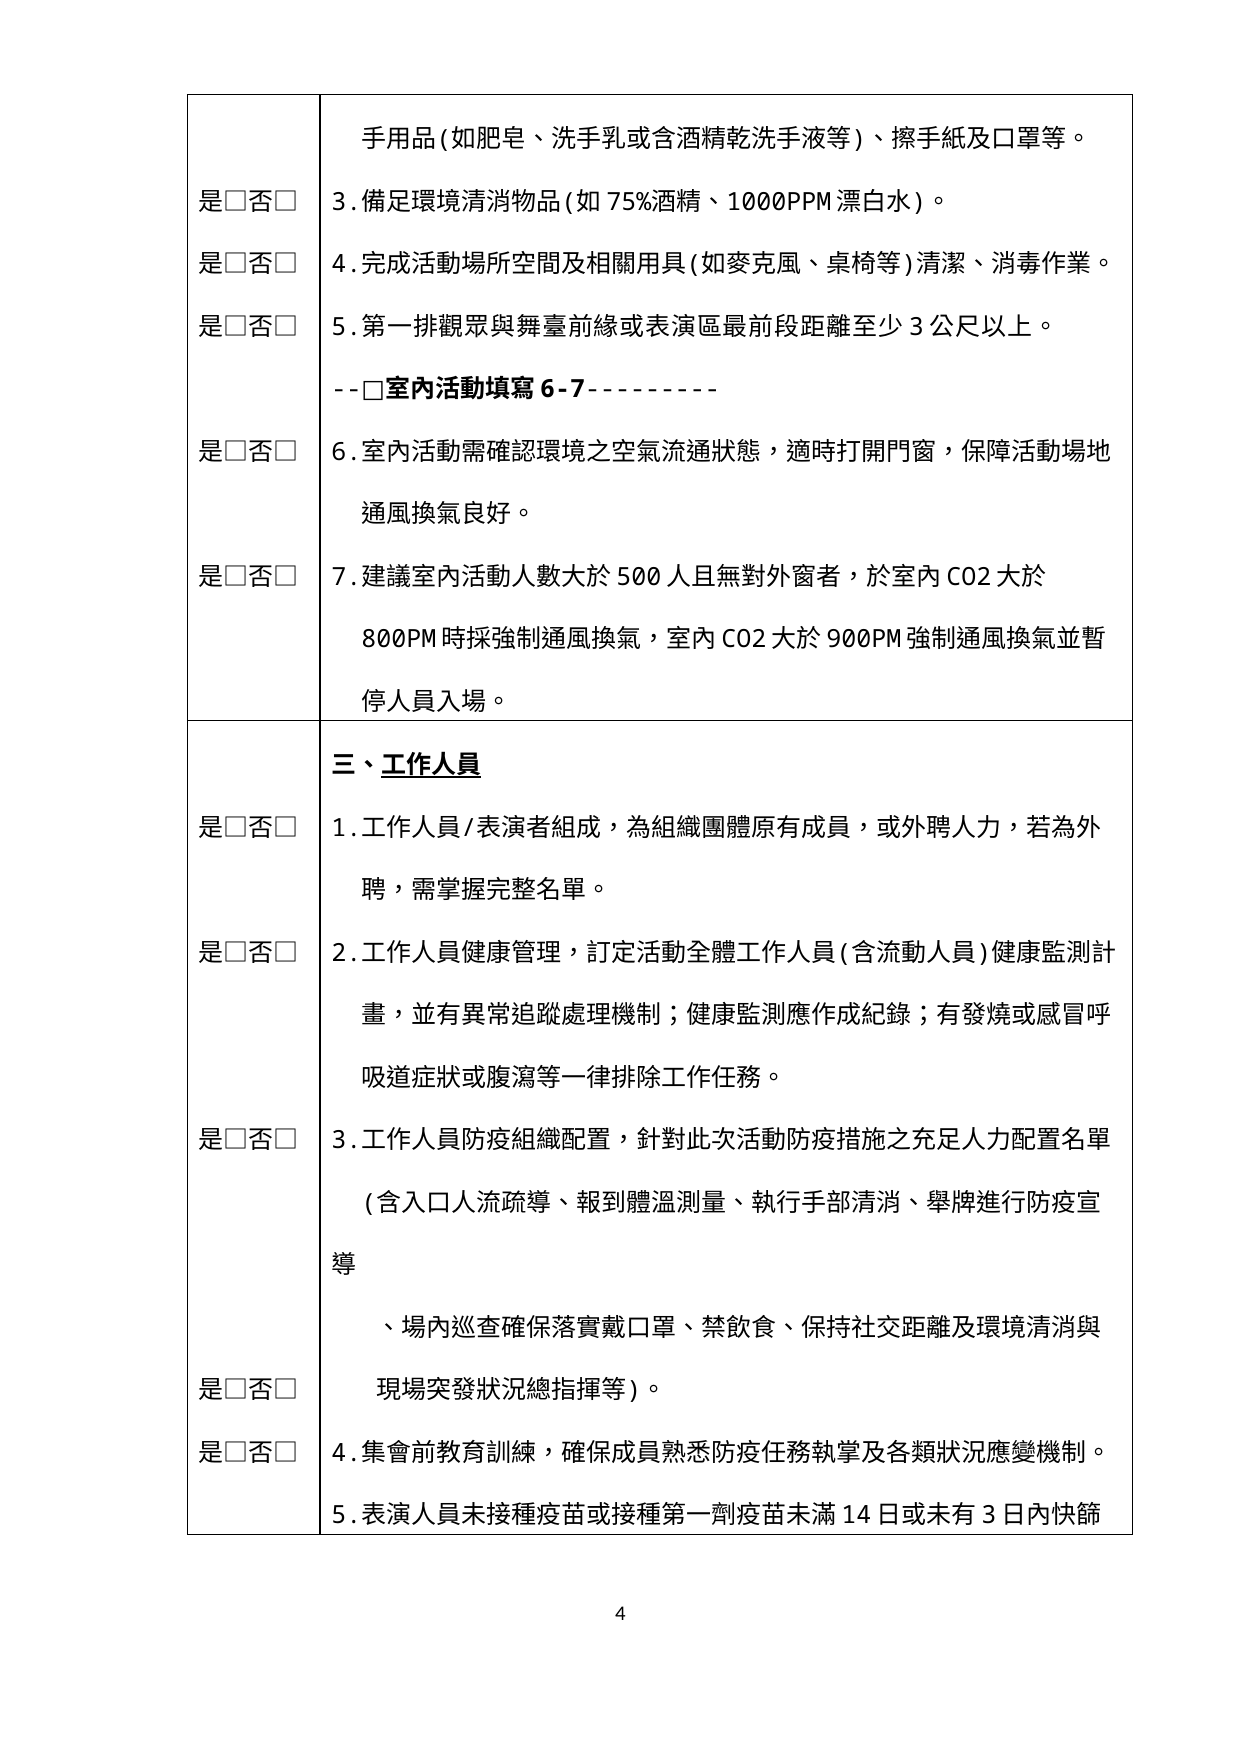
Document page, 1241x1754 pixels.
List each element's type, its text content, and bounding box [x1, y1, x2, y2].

table_cell 手用品(如肥皂、洗手乳或含酒精乾洗手液等)、擦手紙及口罩等。 3.備足環境清消物品(如75%酒精、1000PPM漂白水)。 4.完成活動場所空間及相關用具(如麥克風、桌椅等)清潔、消毒作業。 5.第一排觀眾與舞臺前緣或表演區最前段距離至少3公尺以上。 --□室內活動填寫6-7--------- 6.室內活動需確認環境之空氣流通狀態，適時打開門窗，保障活動場地 通風換氣良好。 7.建議室內活動人數大於500人且無對外窗者，於室內CO2大於 800PM時採強制通風換氣，室內CO2大於900PM強制通風換氣並暫 停人員入場。 [321, 95, 1132, 720]
table_cell 是□否□ 是□否□ 是□否□ 是□否□ 是□否□ [188, 95, 319, 720]
table_cell 三、工作人員 1.工作人員/表演者組成，為組織團體原有成員，或外聘人力，若為外 聘，需掌握完整名單。 2.工作人員健康管理，訂定活動全體工作人員(含流動人員)健康監測計 畫，並有異常追蹤處理機制；健康監測應作成紀錄；有發燒或感冒呼 吸道症狀或腹瀉等一律排除工作任務。 3.工作人員防疫組織配置，針對此次活動防疫措施之充足人力配置名單 (含入口人流疏導、報到體溫測量、執行手部清消、舉牌進行防疫宣導 、場內巡查確保落實戴口罩、禁飲食、保持社交距離及環境清消與 現場突發狀況總指揮等)。 4.集會前教育訓練，確保成員熟悉防疫任務執掌及各類狀況應變機制。 5.表演人員未接種疫苗或接種第一劑疫苗未滿14日或未有3日內快篩 [321, 721, 1132, 1534]
table_cell 是□否□ 是□否□ 是□否□ 是□否□ 是□否□ [188, 721, 319, 1534]
